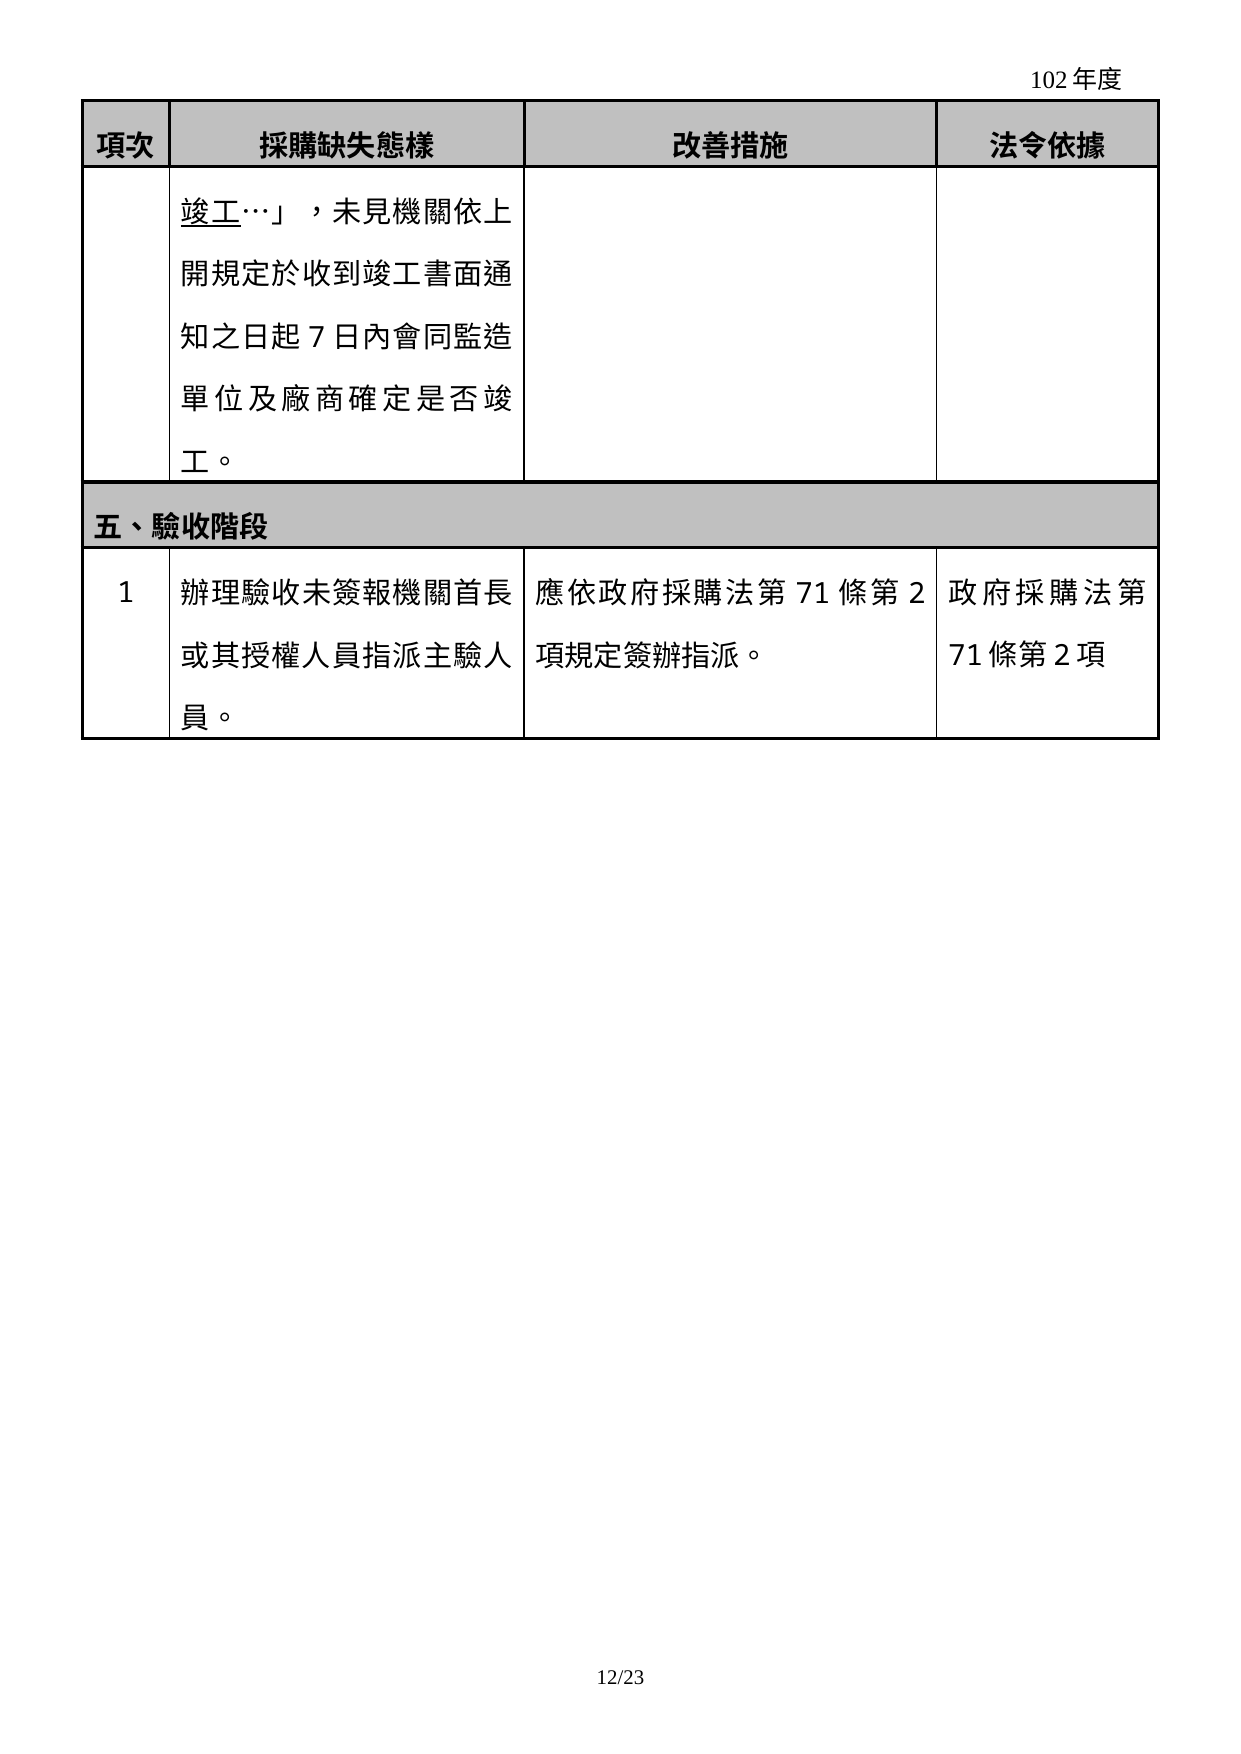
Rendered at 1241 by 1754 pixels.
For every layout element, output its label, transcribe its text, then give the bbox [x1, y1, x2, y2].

table_cell [937, 168, 1157, 480]
table_cell 政府採購法第71條第2項 [937, 549, 1157, 737]
table_cell 五、驗收階段 [84, 484, 1157, 546]
table_cell [84, 168, 169, 480]
table_cell 應依政府採購法第71條第2項規定簽辦指派。 [525, 549, 936, 737]
table_header 項次 [84, 102, 168, 165]
table_header 採購缺失態樣 [171, 102, 523, 165]
table_cell 1 [84, 549, 169, 737]
table_header 改善措施 [526, 102, 935, 165]
table_cell [525, 168, 936, 480]
table_cell 竣工…」，未見機關依上開規定於收到竣工書面通知之日起7日內會同監造單位及廠商確定是否竣工。 [170, 168, 523, 480]
table_cell 辦理驗收未簽報機關首長或其授權人員指派主驗人員。 [170, 549, 523, 737]
table_header 法令依據 [938, 102, 1157, 165]
